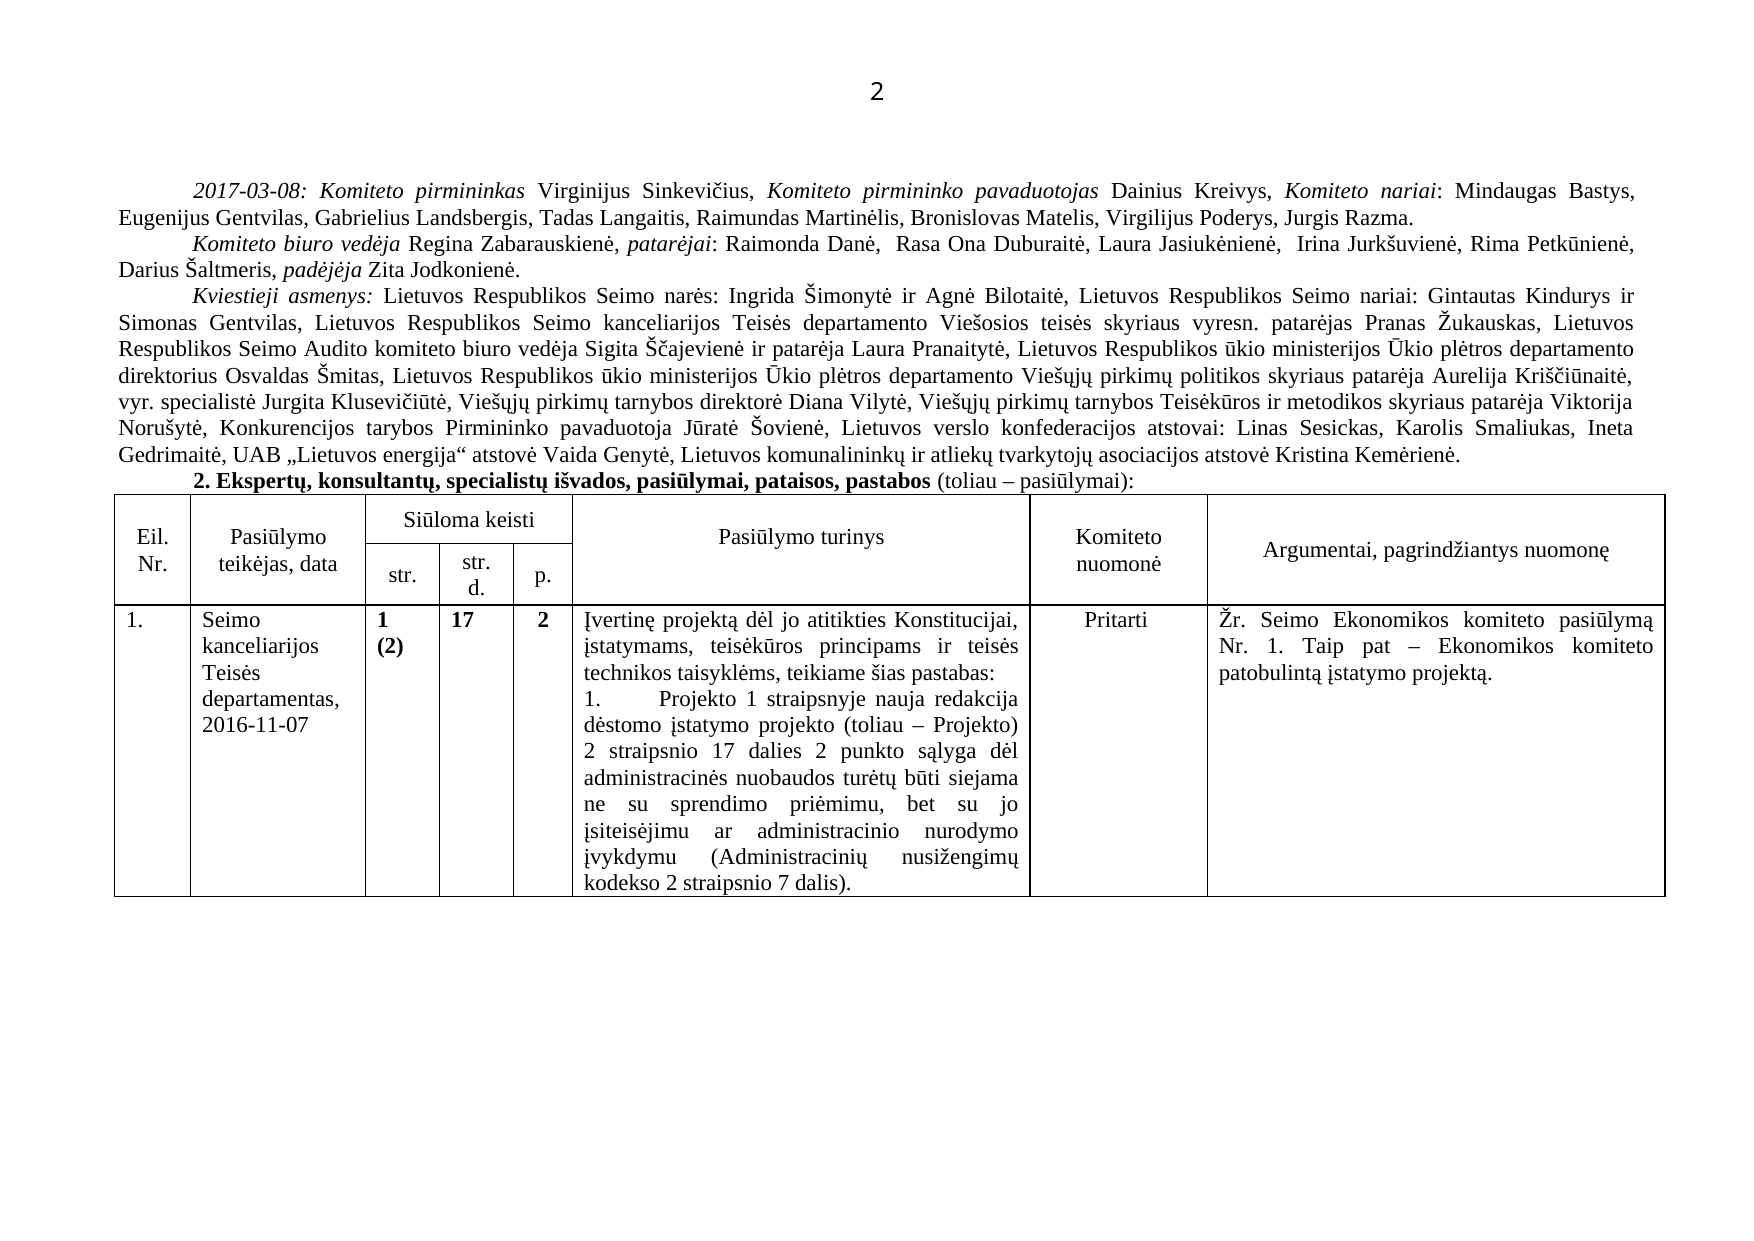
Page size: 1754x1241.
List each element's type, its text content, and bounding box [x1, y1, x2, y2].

table_cell 1. [115, 606, 190, 896]
table_cell str. d. [440, 544, 513, 604]
table_cell 2 [514, 606, 572, 896]
text Kviestieji asmenys: Lietuvos Respublikos Seimo narės: Ingrida Šimonytė ir Agnė Bilotaitė, Lietuvos Respublikos Seimo nariai: Gintautas Kindurys ir Simonas Gentvilas, Lietuvos Respublikos Seimo kanceliarijos Teisės departamento Viešosios teisės skyriaus vyresn. patarėjas Pranas Žukauskas, Lietuvos Respublikos Seimo Audito komiteto biuro vedėja Sigita Ščajevienė ir patarėja Laura Pranaitytė, Lietuvos Respublikos ūkio ministerijos Ūkio plėtros departamento direktorius Osvaldas Šmitas, Lietuvos Respublikos ūkio ministerijos Ūkio plėtros departamento Viešųjų pirkimų politikos skyriaus patarėja Aurelija Kriščiūnaitė, vyr. specialistė Jurgita Klusevičiūtė, Viešųjų pirkimų tarnybos direktorė Diana Vilytė, Viešųjų pirkimų tarnybos Teisėkūros ir metodikos skyriaus patarėja Viktorija Norušytė, Konkurencijos tarybos Pirmininko pavaduotoja Jūratė Šovienė, Lietuvos verslo konfederacijos atstovai: Linas Sesickas, Karolis Smaliukas, Ineta Gedrimaitė, UAB „Lietuvos energija“ atstovė Vaida Genytė, Lietuvos komunalininkų ir atliekų tvarkytojų asociacijos atstovė Kristina Kemėrienė. [118, 283, 1636, 467]
table_header Pasiūlymo turinys [573, 495, 1029, 604]
table_cell Pritarti [1031, 606, 1207, 896]
table_cell p. [514, 544, 572, 604]
table_cell Įvertinę projektą dėl jo atitikties Konstitucijai, įstatymams, teisėkūros principams ir teisės technikos taisyklėms, teikiame šias pastabas: 1. Projekto 1 straipsnyje nauja redakcija dėstomo įstatymo projekto (toliau – Projekto) 2 straipsnio 17 dalies 2 punkto sąlyga dėl administracinės nuobaudos turėtų būti siejama ne su sprendimo priėmimu, bet su jo įsiteisėjimu ar administracinio nurodymo įvykdymu (Administracinių nusižengimų kodekso 2 straipsnio 7 dalis). [573, 606, 1029, 896]
table_cell 1 (2) [366, 606, 439, 896]
table_header Argumentai, pagrindžiantys nuomonę [1208, 495, 1664, 604]
table_cell Seimo kanceliarijos Teisės departamentas, 2016-11-07 [191, 606, 365, 896]
table_cell 17 [440, 606, 513, 896]
table_header Siūloma keisti [366, 495, 572, 543]
table_header Eil. Nr. [115, 495, 190, 604]
table_header Pasiūlymo teikėjas, data [191, 495, 365, 604]
table_cell str. [366, 544, 439, 604]
table_header Komiteto nuomonė [1031, 495, 1207, 604]
table_cell Žr. Seimo Ekonomikos komiteto pasiūlymą Nr. 1. Taip pat – Ekonomikos komiteto patobulintą įstatymo projektą. [1208, 606, 1664, 896]
text 2. Ekspertų, konsultantų, specialistų išvados, pasiūlymai, pataisos, pastabos (toliau – pasiūlymai): [118, 467, 1636, 493]
text Komiteto biuro vedėja Regina Zabarauskienė, patarėjai: Raimonda Danė, Rasa Ona Duburaitė, Laura Jasiukėnienė, Irina Jurkšuvienė, Rima Petkūnienė, Darius Šaltmeris, padėjėja Zita Jodkonienė. [118, 230, 1636, 283]
text 2017-03-08: Komiteto pirmininkas Virginijus Sinkevičius, Komiteto pirmininko pavaduotojas Dainius Kreivys, Komiteto nariai: Mindaugas Bastys, Eugenijus Gentvilas, Gabrielius Landsbergis, Tadas Langaitis, Raimundas Martinėlis, Bronislovas Matelis, Virgilijus Poderys, Jurgis Razma. [118, 177, 1636, 230]
